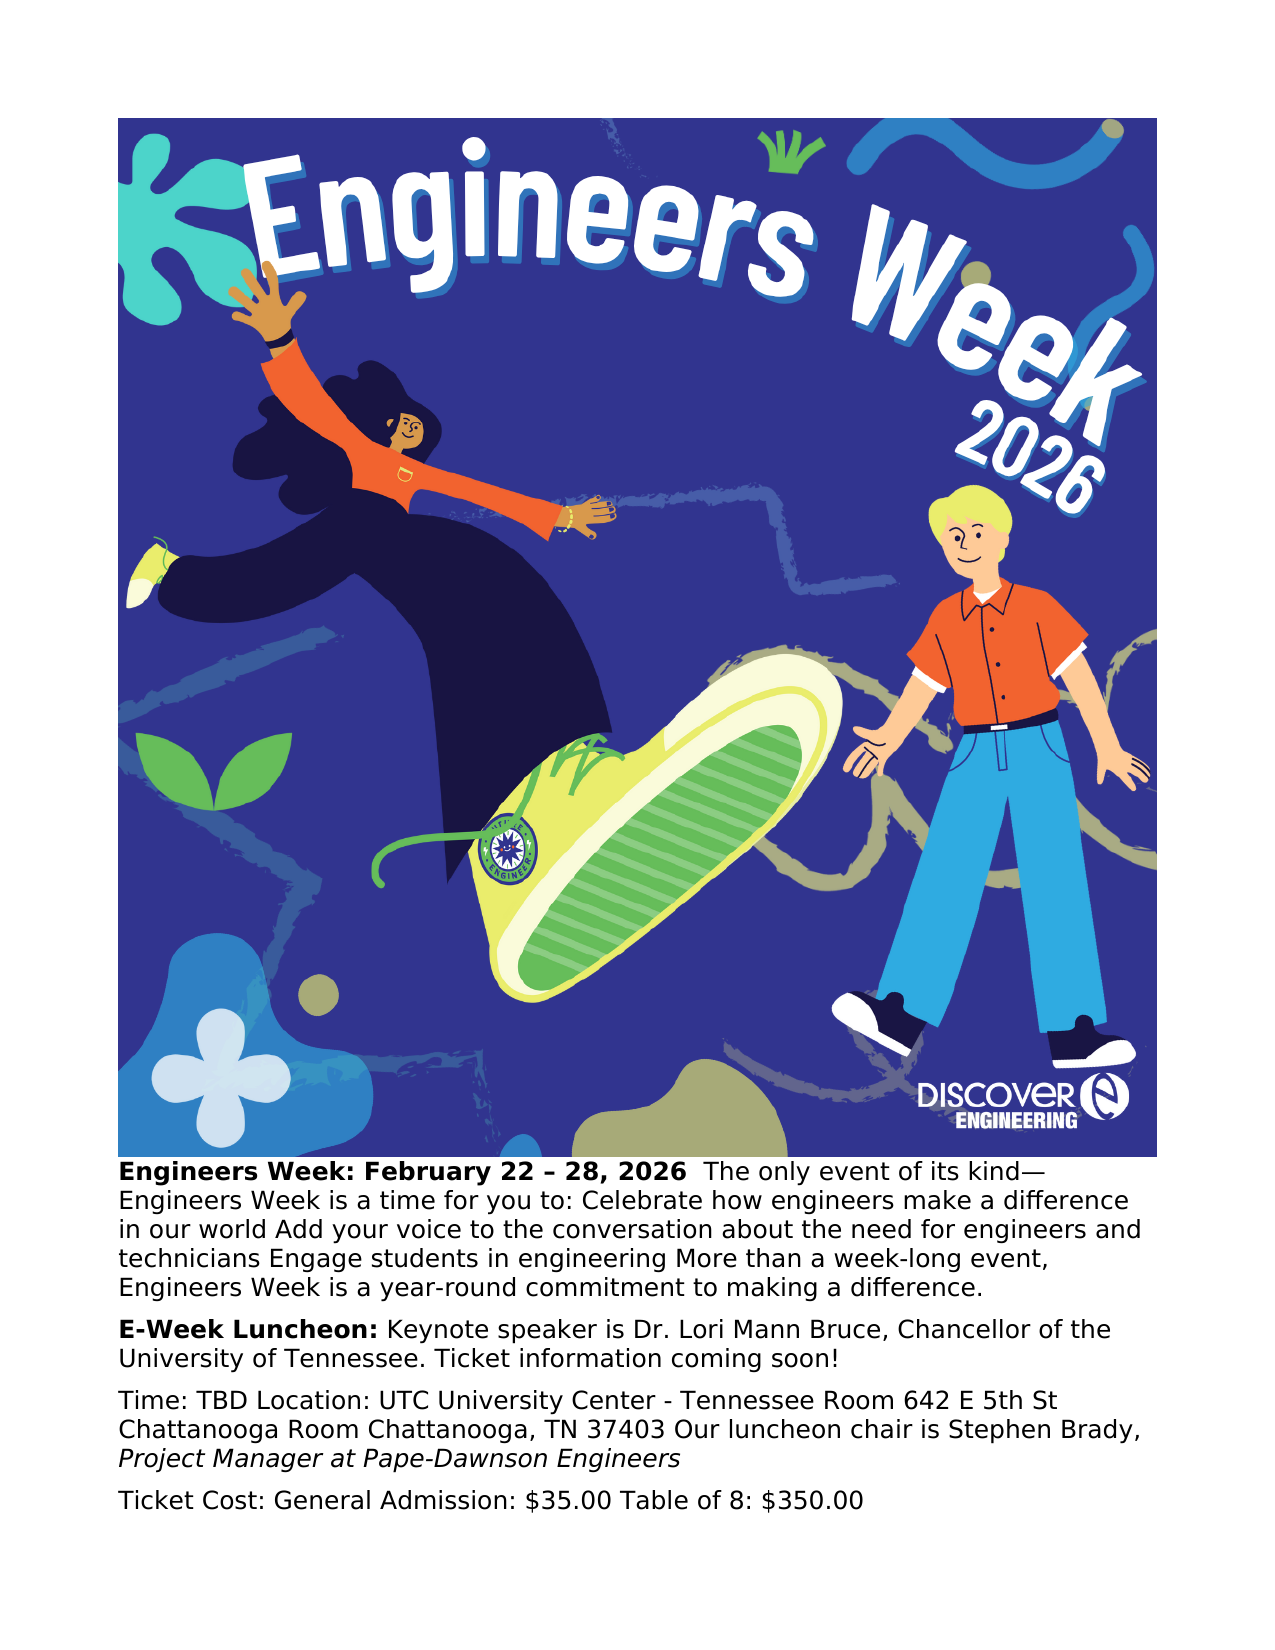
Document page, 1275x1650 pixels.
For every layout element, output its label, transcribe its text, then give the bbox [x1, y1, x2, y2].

text E-Week Luncheon: Keynote speaker is Dr. Lori Mann Bruce, Chancellor of the University of Tennessee. Ticket information coming soon! [118, 1315, 1157, 1373]
text Ticket Cost: General Admission: $35.00 Table of 8: $350.00 [118, 1486, 1157, 1515]
text Engineers Week: February 22 – 28, 2026 The only event of its kind—Engineers Week is a time for you to: Celebrate how engineers make a difference in our world Add your voice to the conversation about the need for engineers and technicians Engage students in engineering More than a week-long event, Engineers Week is a year-round commitment to making a difference. [118, 1157, 1157, 1303]
picture [118, 118, 1157, 1157]
text Time: TBD Location: UTC University Center - Tennessee Room 642 E 5th St Chattanooga Room Chattanooga, TN 37403 Our luncheon chair is Stephen Brady, Project Manager at Pape-Dawnson Engineers [118, 1386, 1157, 1473]
